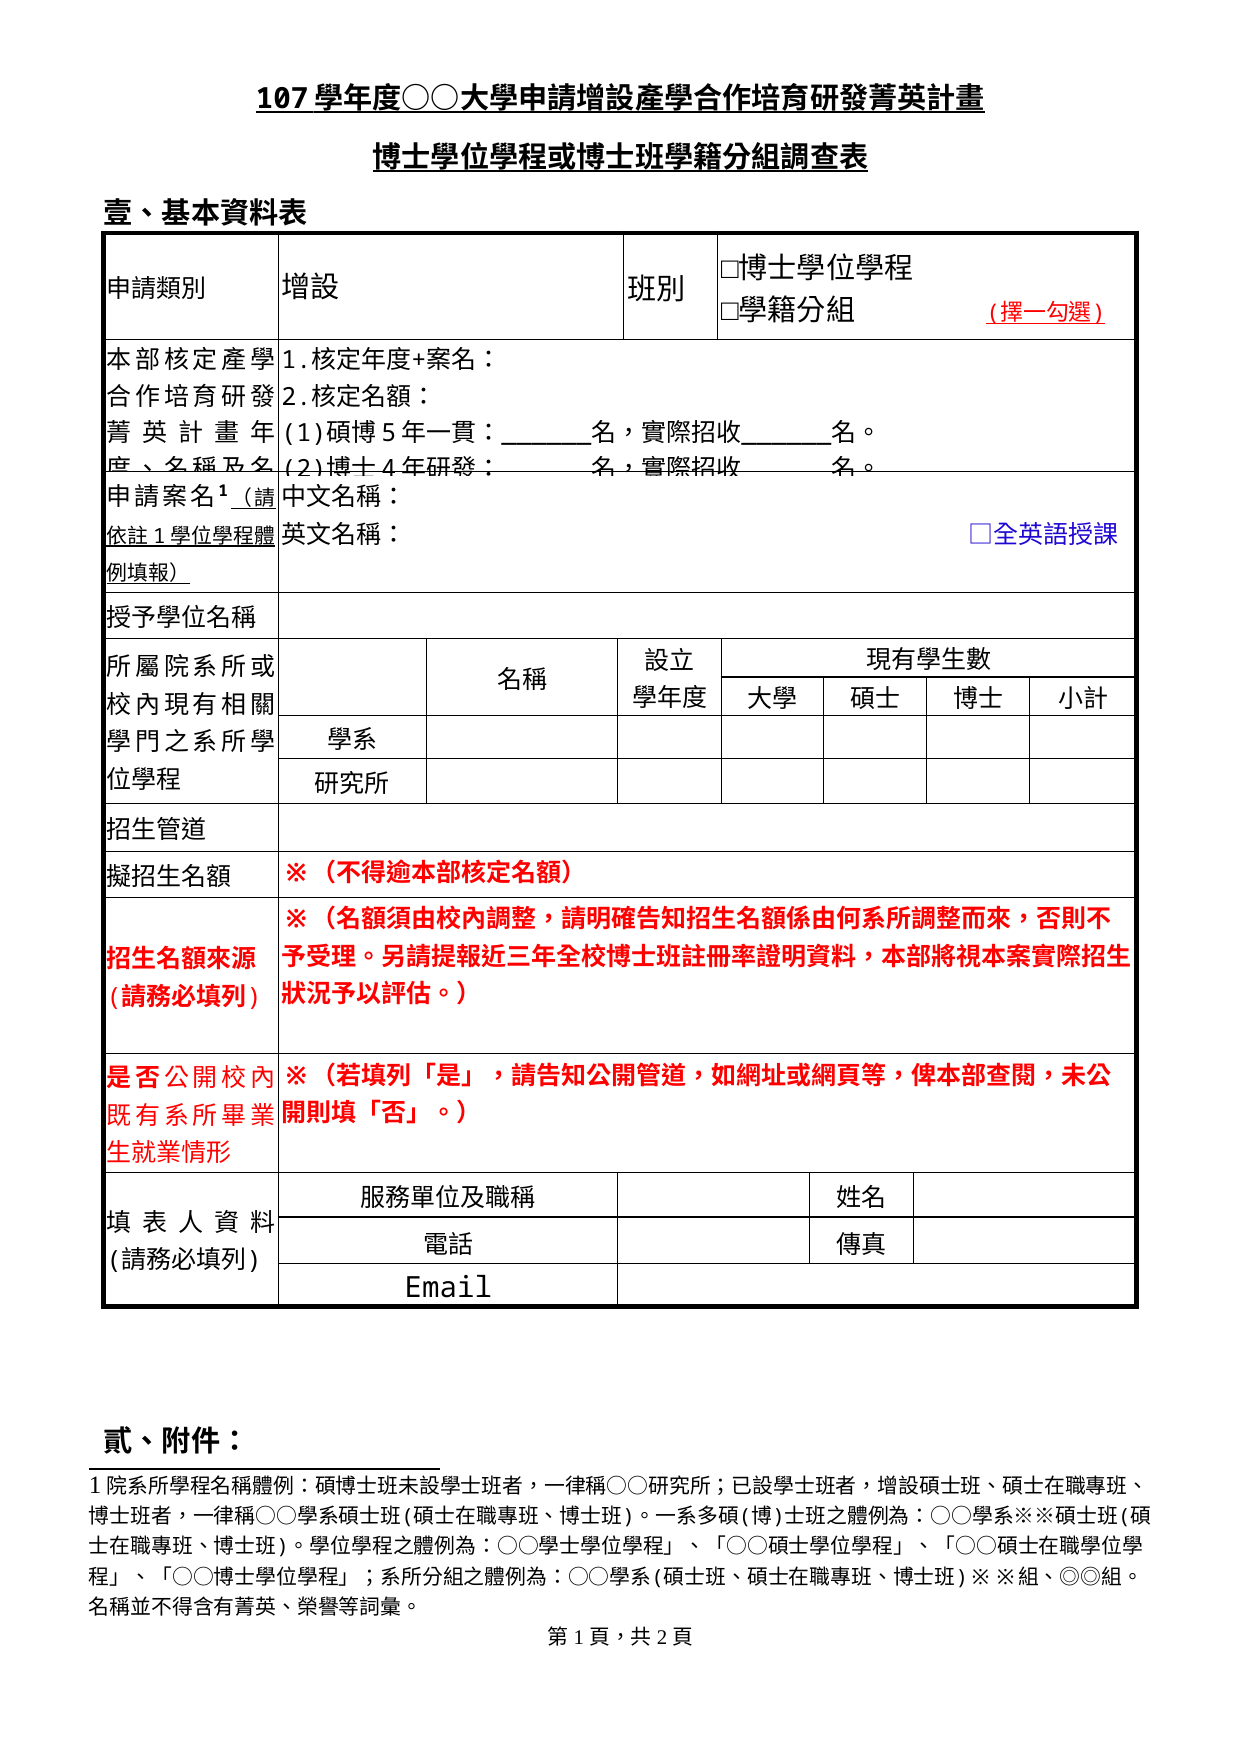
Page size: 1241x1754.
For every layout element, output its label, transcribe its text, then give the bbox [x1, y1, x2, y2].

text 貳、附件： [89, 1421, 1152, 1459]
table_cell 現有學生數 [722, 639, 1134, 676]
table_cell ※（若填列「是」，請告知公開管道，如網址或網頁等，俾本部查閱，未公開則填「否」。） [279, 1054, 1134, 1172]
table_header 班別 [624, 235, 717, 339]
table_cell 學系 [279, 716, 426, 758]
table_header □博士學位學程 □學籍分組 (擇一勾選) [718, 235, 1134, 339]
table_cell [722, 716, 823, 758]
table_cell 擬招生名額 [106, 852, 278, 897]
table_cell 名稱 [427, 639, 617, 715]
table_header 申請類別 [106, 235, 278, 339]
table_header 增設 [279, 235, 623, 339]
table_cell 研究所 [279, 759, 426, 803]
table_cell [618, 1173, 809, 1216]
table_cell 傳真 [810, 1218, 913, 1262]
table_cell Email [279, 1264, 617, 1304]
table_cell [927, 759, 1029, 803]
table_cell [1030, 759, 1134, 803]
table_cell 所屬院系所或校內現有相關學門之系所學位學程 [106, 639, 278, 803]
table_cell 設立 學年度 [618, 639, 721, 715]
table_cell [279, 639, 426, 715]
table_cell 中文名稱： 英文名稱： □全英語授課 [279, 472, 1134, 592]
table_cell 本部核定產學合作培育研發菁英計畫年度、名稱及名額 [106, 340, 278, 471]
table_cell [824, 759, 926, 803]
table_cell 電話 [279, 1218, 617, 1262]
table_cell 招生名額來源 (請務必填列) [106, 898, 278, 1053]
table_cell [927, 716, 1029, 758]
table_cell 申請案名（請依註1學位學程體例填報） [106, 472, 278, 592]
table_cell [722, 759, 823, 803]
table_cell [427, 759, 617, 803]
table_cell 是否公開校內既有系所畢業生就業情形 [106, 1054, 278, 1172]
table_cell ※（不得逾本部核定名額） [279, 852, 1134, 897]
table_cell [618, 1218, 809, 1262]
table_cell [618, 759, 721, 803]
table_cell 填表人資料 (請務必填列) [106, 1173, 278, 1304]
table_cell 博士 [927, 678, 1029, 715]
table_cell 碩士 [824, 678, 926, 715]
table_cell [824, 716, 926, 758]
table_cell 姓名 [810, 1173, 913, 1216]
table_cell [1030, 716, 1134, 758]
table_cell 大學 [722, 678, 823, 715]
table_cell [427, 716, 617, 758]
table_cell 招生管道 [106, 804, 278, 851]
table_cell [914, 1218, 1134, 1262]
table_cell [279, 804, 1134, 851]
table_cell 授予學位名稱 [106, 593, 278, 638]
table_cell [279, 593, 1134, 638]
table_cell 服務單位及職稱 [279, 1173, 617, 1216]
table_cell [618, 1264, 1134, 1304]
table_cell ※（名額須由校內調整，請明確告知招生名額係由何系所調整而來，否則不予受理。另請提報近三年全校博士班註冊率證明資料，本部將視本案實際招生狀況予以評估。） [279, 898, 1134, 1053]
table_cell [618, 716, 721, 758]
text 壹、基本資料表 [89, 193, 1152, 231]
text 博士學位學程或博士班學籍分組調查表 [89, 134, 1152, 176]
text 107學年度○○大學申請增設產學合作培育研發菁英計畫 [89, 75, 1152, 117]
table_cell [914, 1173, 1134, 1216]
table_cell 小計 [1030, 678, 1134, 715]
table_cell 1.核定年度+案名： 2.核定名額： (1)碩博5年一貫：______名，實際招收______名。 (2)博士4年研發：______名，實際招收______名。 [279, 340, 1134, 471]
